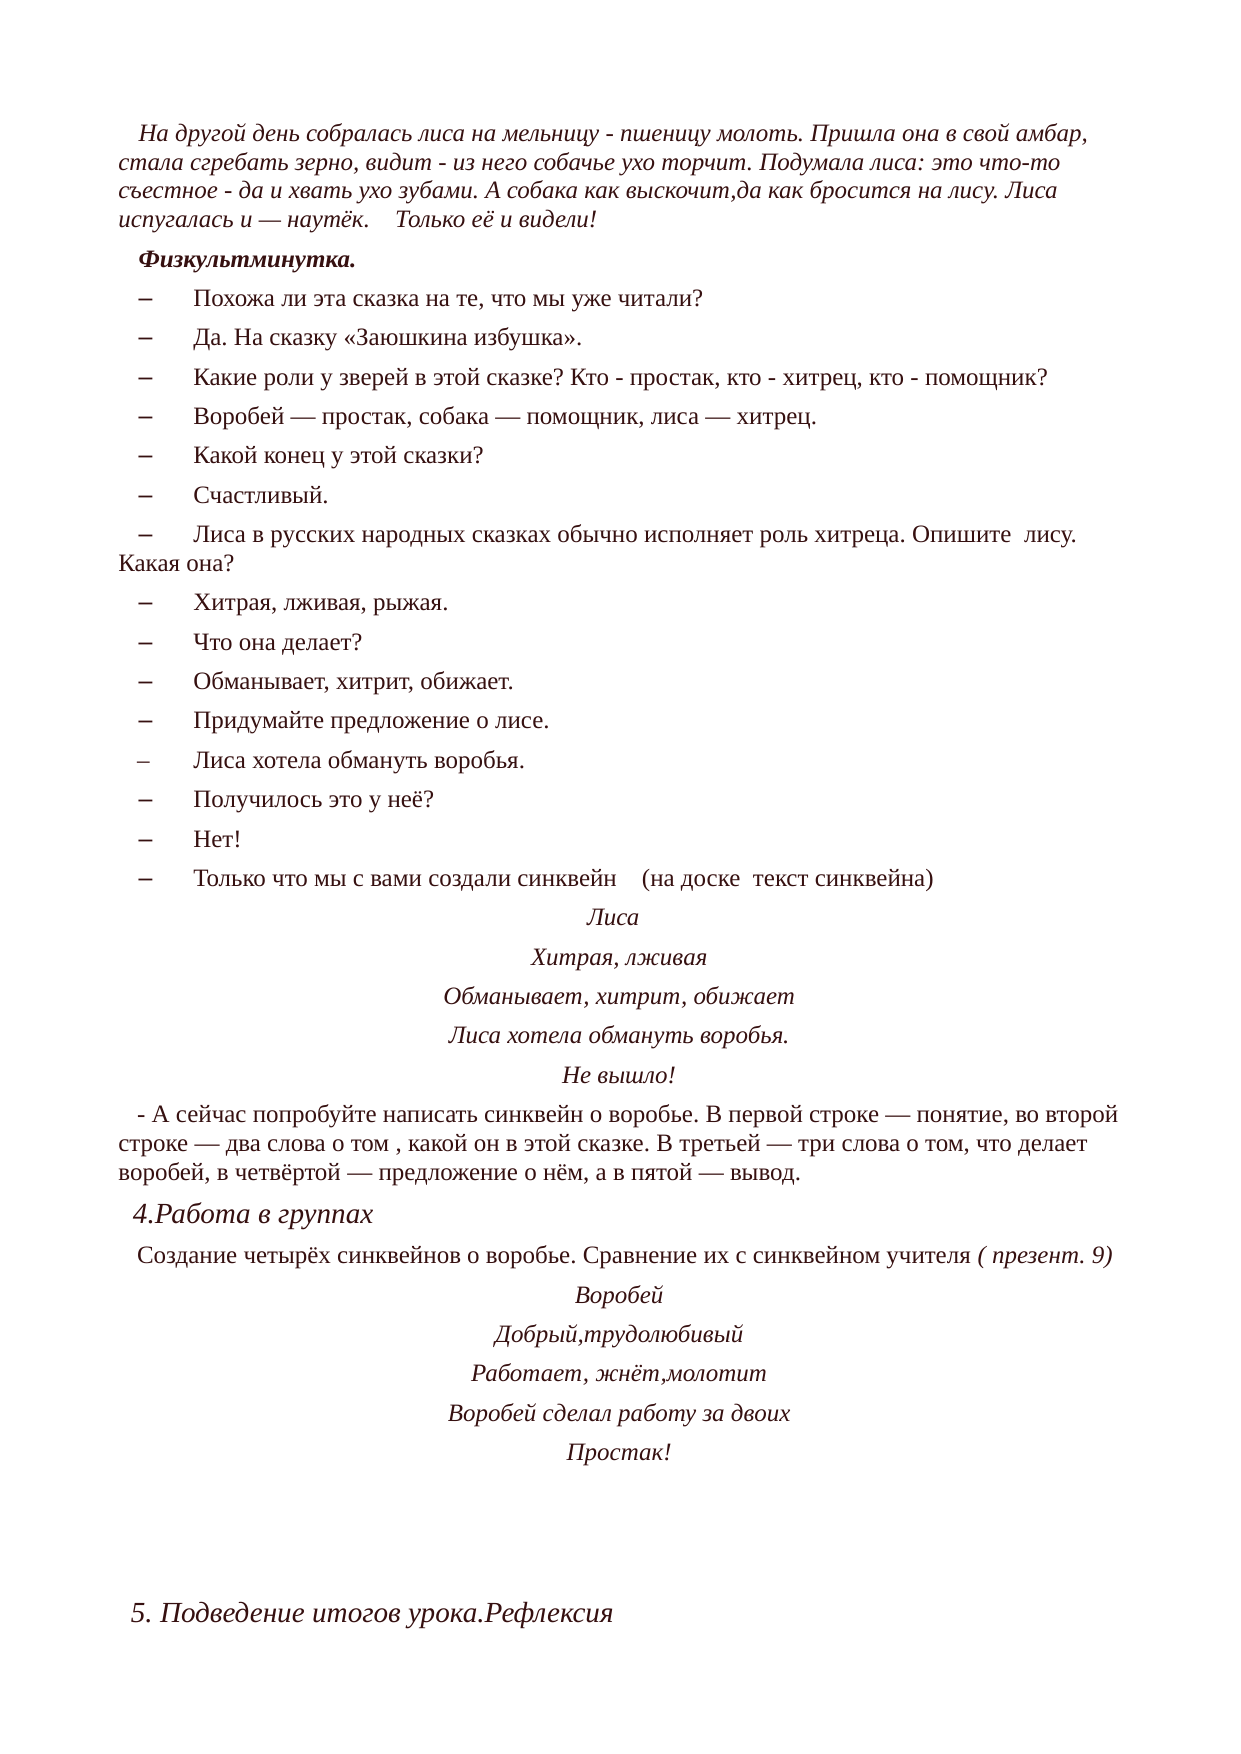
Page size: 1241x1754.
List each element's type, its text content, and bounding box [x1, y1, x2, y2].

list Добрый,трудолюбивый [118, 1319, 1122, 1348]
list Создание четырёх синквейнов о воробье. Сравнение их с синквейном учителя ( презент. 9) [118, 1240, 1122, 1269]
list Лиса в русских народных сказках обычно исполняет роль хитреца. Опишите лису. Какая она? [118, 519, 1122, 577]
list Да. На сказку «Заюшкина избушка». [118, 322, 1122, 351]
list Не вышло! [118, 1060, 1122, 1089]
list Лиса хотела обмануть воробья. [118, 1021, 1122, 1049]
list Какой конец у этой сказки? [118, 441, 1122, 469]
list Придумайте предложение о лисе. [118, 706, 1122, 734]
list Только что мы с вами создали синквейн (на доске текст синквейна) [118, 863, 1122, 892]
list Хитрая, лживая [118, 942, 1122, 971]
list Воробей — простак, собака — помощник, лиса — хитрец. [118, 401, 1122, 430]
text Физкультминутка. [118, 244, 1122, 272]
list Лиса [118, 902, 1122, 931]
list Обманывает, хитрит, обижает [118, 981, 1122, 1010]
list 4.Работа в группах [118, 1196, 1122, 1230]
list Обманывает, хитрит, обижает. [118, 666, 1122, 695]
list Что она делает? [118, 627, 1122, 656]
list Хитрая, лживая, рыжая. [118, 587, 1122, 616]
list Воробей [118, 1280, 1122, 1308]
list Получилось это у неё? [118, 784, 1122, 813]
list Работает, жнёт,молотит [118, 1358, 1122, 1387]
list Счастливый. [118, 480, 1122, 509]
list Воробей сделал работу за двоих [118, 1398, 1122, 1427]
list - А сейчас попробуйте написать синквейн о воробье. В первой строке — понятие, во второй строке — два слова о том , какой он в этой сказке. В третьей — три слова о том, что делает воробей, в четвёртой — предложение о нём, а в пятой — вывод. [118, 1099, 1122, 1186]
text На другой день собралась лиса на мельницу - пшеницу молоть. Пришла она в свой амбар, стала сгребать зерно, видит - из него собачье ухо торчит. Подумала лиса: это что-то съестное - да и хвать ухо зубами. А собака как выскочит,да как бросится на лису. Лиса испугалась и — наутёк. Только её и видели! [118, 118, 1122, 233]
list Похожа ли эта сказка на те, что мы уже читали? [118, 283, 1122, 312]
list 5. Подведение итогов урока.Рефлексия [118, 1595, 1122, 1628]
list Какие роли у зверей в этой сказке? Кто - простак, кто - хитрец, кто - помощник? [118, 362, 1122, 391]
list Нет! [118, 824, 1122, 852]
list Простак! [118, 1437, 1122, 1466]
list – Лиса хотела обмануть воробья. [118, 745, 1122, 774]
